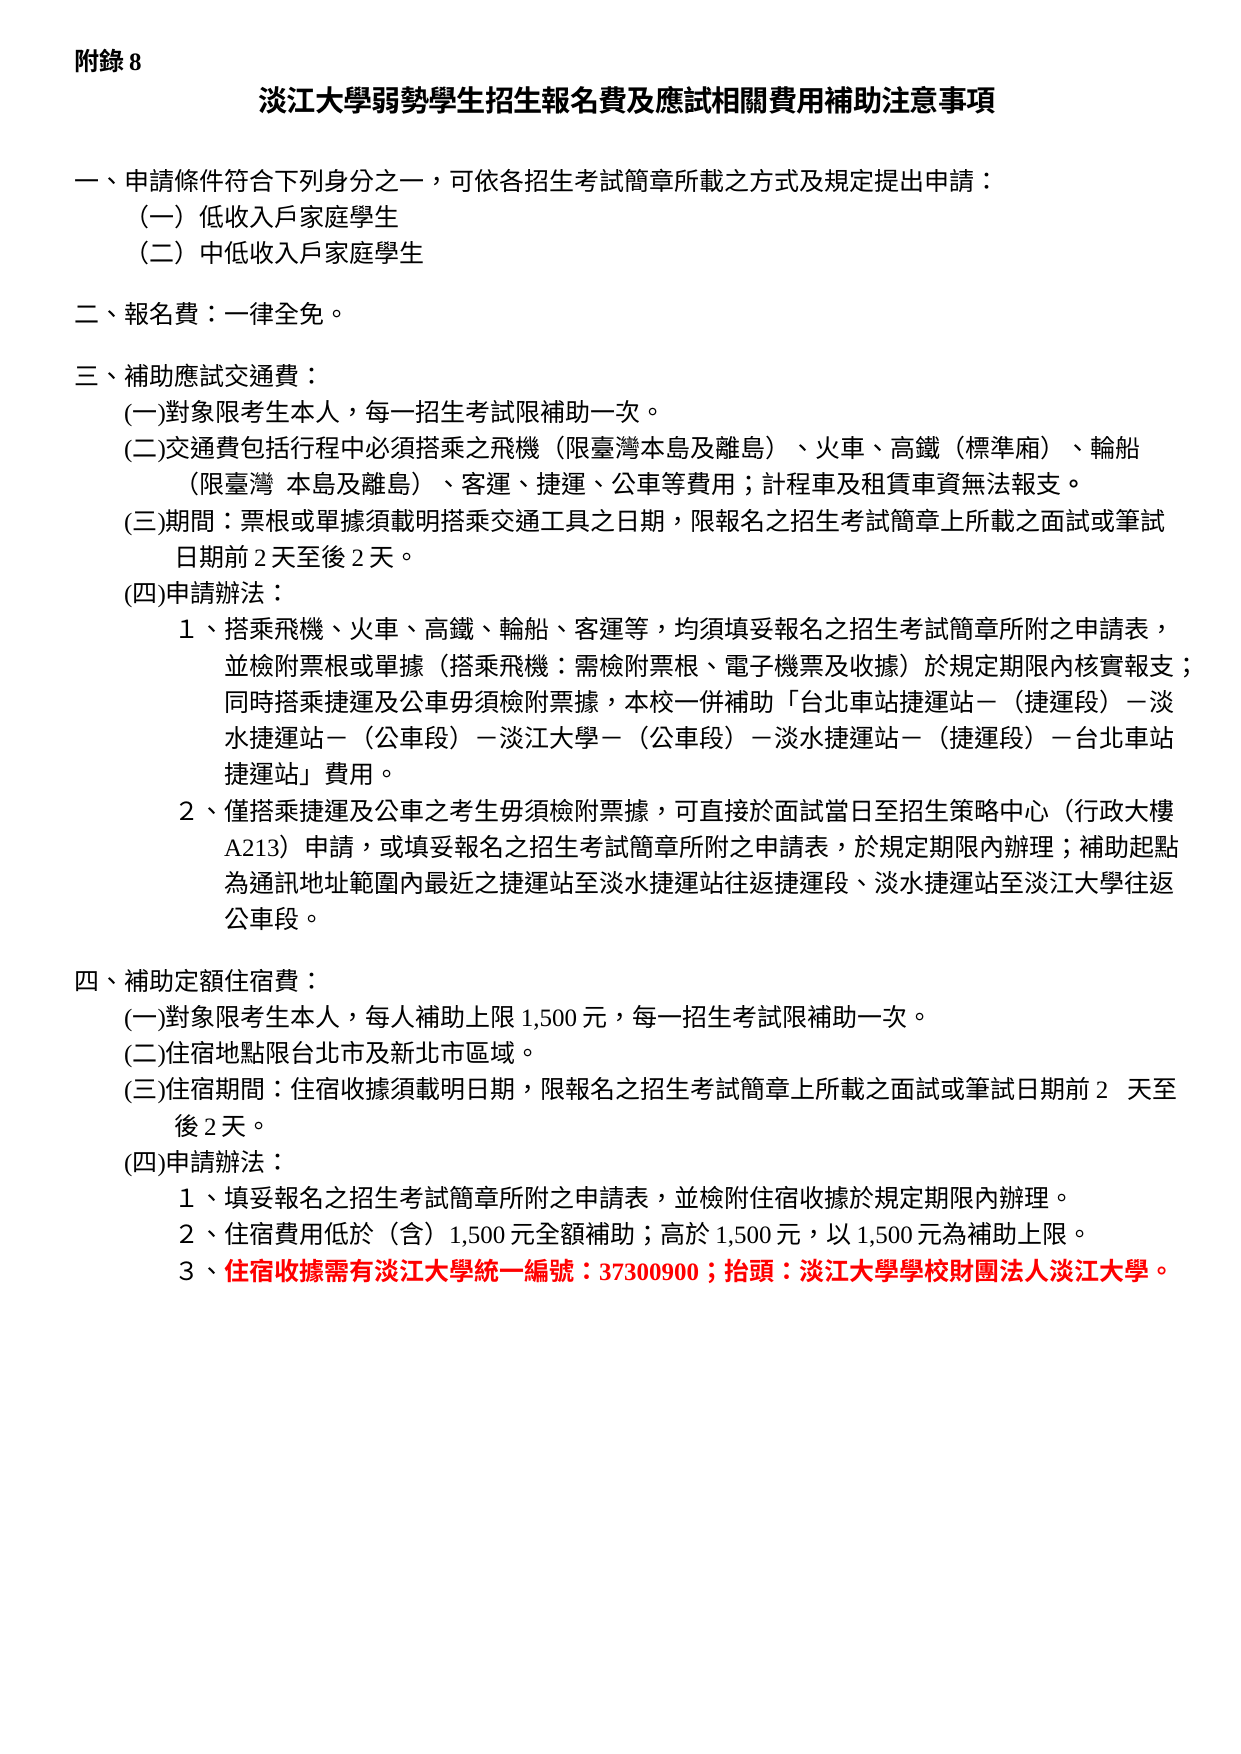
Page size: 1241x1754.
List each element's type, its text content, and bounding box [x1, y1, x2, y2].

text １、搭乘飛機、火車、高鐵、輪船、客運等，均須填妥報名之招生考試簡章所附之申請表，並檢附票根或單據（搭乘飛機：需檢附票根、電子機票及收據）於規定期限內核實報支；同時搭乘捷運及公車毋須檢附票據，本校一併補助「台北車站捷運站－（捷運段）－淡水捷運站－（公車段）－淡江大學－（公車段）－淡水捷運站－（捷運段）－台北車站捷運站」費用。 [174, 610, 1181, 791]
text ２、住宿費用低於（含）1,500元全額補助；高於1,500元，以1,500元為補助上限。 [174, 1215, 1181, 1251]
text 一、申請條件符合下列身分之一，可依各招生考試簡章所載之方式及規定提出申請： [74, 161, 1181, 197]
text (二)交通費包括行程中必須搭乘之飛機（限臺灣本島及離島）、火車、高鐵（標準廂）、輪船（限臺灣 本島及離島）、客運、捷運、公車等費用；計程車及租賃車資無法報支。 [124, 428, 1181, 501]
text (三)住宿期間：住宿收據須載明日期，限報名之招生考試簡章上所載之面試或筆試日期前2 天至後2天。 [124, 1070, 1181, 1142]
text (四)申請辦法： [124, 573, 1181, 610]
text 淡江大學弱勢學生招生報名費及應試相關費用補助注意事項 [74, 78, 1181, 119]
text １、填妥報名之招生考試簡章所附之申請表，並檢附住宿收據於規定期限內辦理。 [174, 1178, 1181, 1215]
subtitle 附錄8 [74, 41, 1181, 78]
text （一）低收入戶家庭學生 [124, 197, 1181, 233]
text 三、補助應試交通費： [74, 356, 1181, 392]
text (三)期間：票根或單據須載明搭乘交通工具之日期，限報名之招生考試簡章上所載之面試或筆試日期前2天至後2天。 [124, 501, 1181, 573]
text 四、補助定額住宿費： [74, 961, 1181, 997]
text (二)住宿地點限台北市及新北市區域。 [124, 1033, 1181, 1070]
text (一)對象限考生本人，每一招生考試限補助一次。 [124, 392, 1181, 428]
text （二）中低收入戶家庭學生 [124, 233, 1181, 270]
text 二、報名費：一律全免。 [74, 295, 1181, 331]
text ２、僅搭乘捷運及公車之考生毋須檢附票據，可直接於面試當日至招生策略中心（行政大樓A213）申請，或填妥報名之招生考試簡章所附之申請表，於規定期限內辦理；補助起點為通訊地址範圍內最近之捷運站至淡水捷運站往返捷運段、淡水捷運站至淡江大學往返公車段。 [174, 791, 1181, 936]
text (一)對象限考生本人，每人補助上限1,500元，每一招生考試限補助一次。 [124, 997, 1181, 1033]
text (四)申請辦法： [124, 1142, 1181, 1178]
text ３、住宿收據需有淡江大學統一編號：37300900；抬頭：淡江大學學校財團法人淡江大學。 [174, 1251, 1181, 1287]
